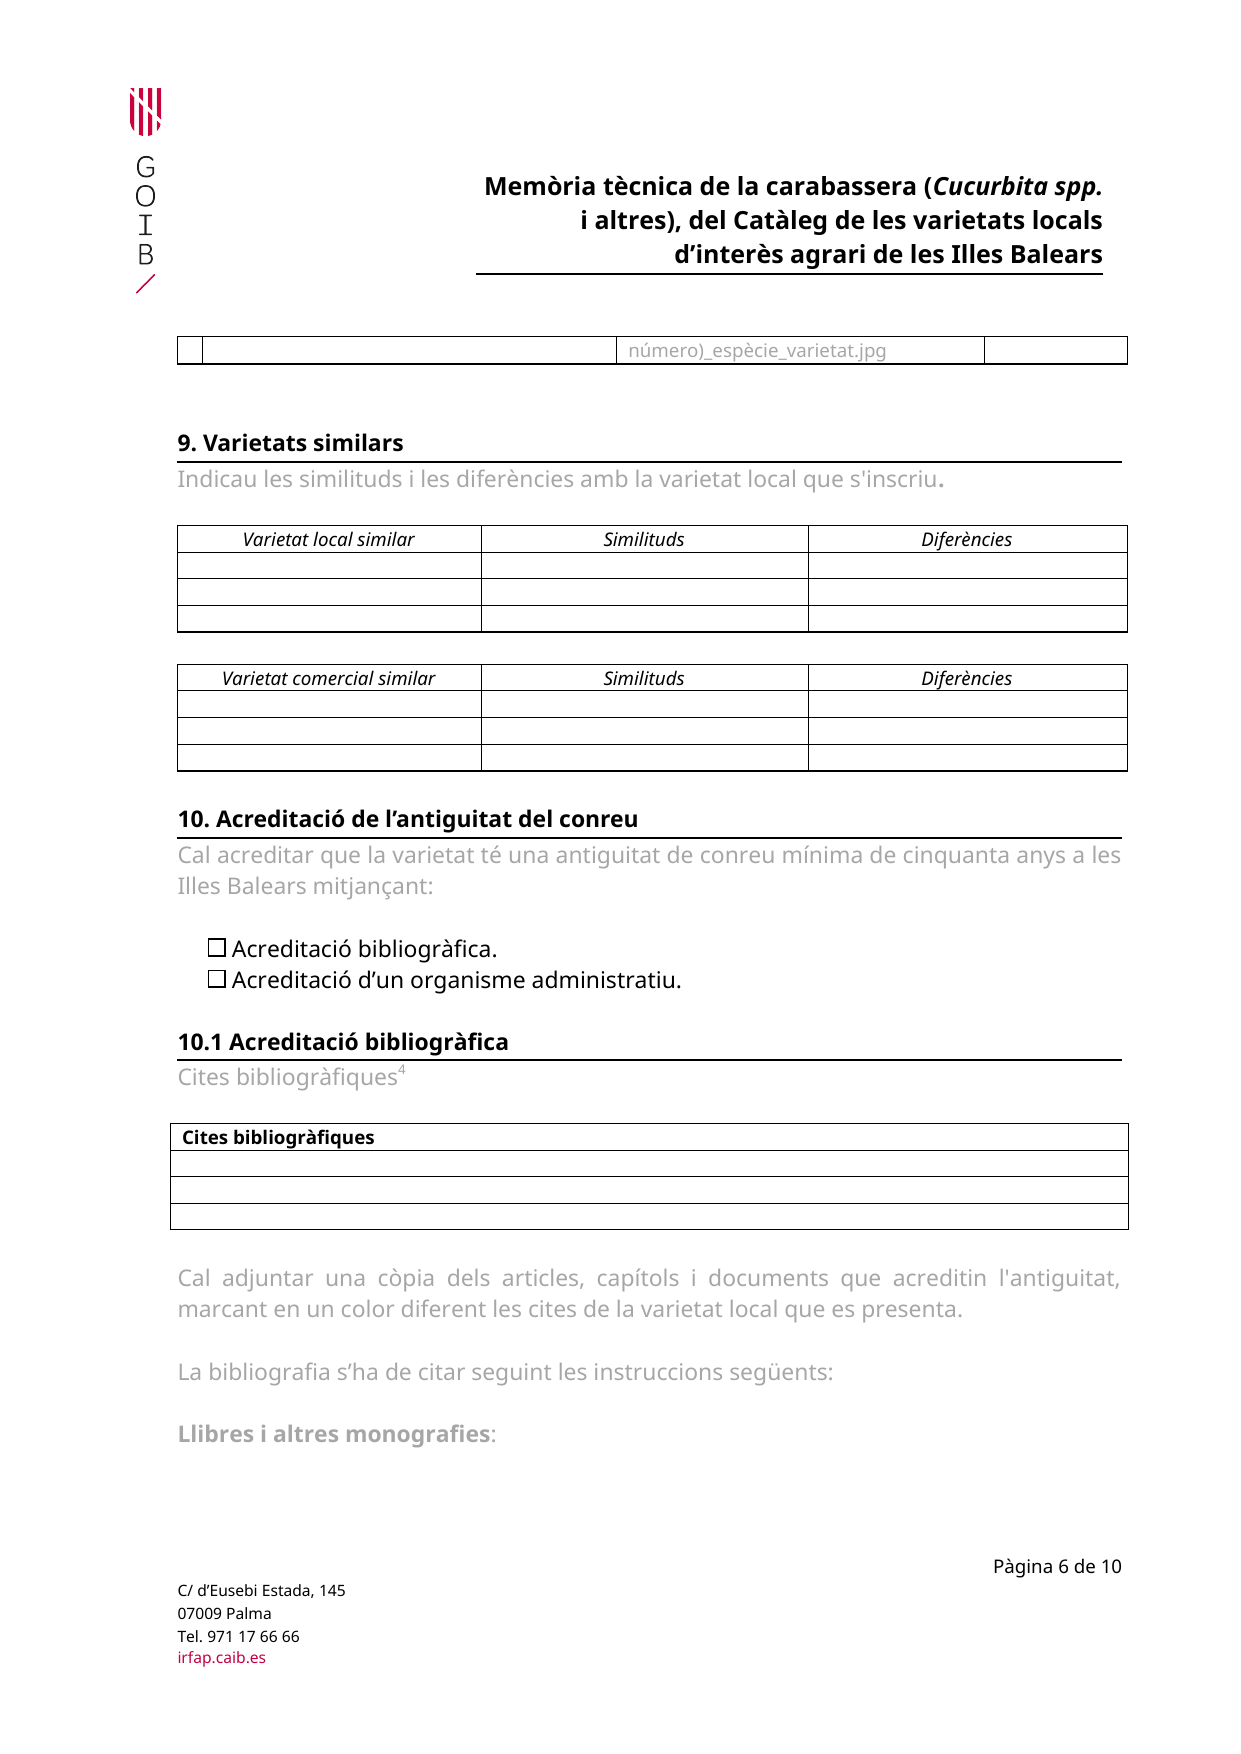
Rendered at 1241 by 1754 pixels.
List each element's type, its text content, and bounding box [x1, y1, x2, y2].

table_header Similituds [482, 665, 808, 690]
text Cal adjuntar una còpia dels articles, capítols i documents que acreditin l'antiguitat, marcant en un color diferent les cites de la varietat local que es presenta. [177, 1262, 1122, 1324]
table_cell [482, 579, 808, 605]
table_cell [482, 691, 808, 717]
table_cell [178, 606, 481, 631]
table_cell [178, 579, 481, 605]
table_cell número)_espècie_varietat.jpg [617, 337, 984, 363]
text Llibres i altres monografies: [177, 1418, 1122, 1449]
table_header Similituds [482, 526, 808, 552]
table_cell [171, 1151, 1128, 1176]
table_cell [482, 553, 808, 578]
text 10.1 Acreditació bibliogràfica [177, 1026, 1122, 1059]
text Cites bibliogràfiques4 [177, 1061, 1122, 1092]
table_cell [178, 553, 481, 578]
table_cell [171, 1177, 1128, 1203]
subtitle 10. Acreditació de l’antiguitat del conreu [177, 803, 1122, 837]
table_cell [809, 691, 1127, 717]
text Cal acreditar que la varietat té una antiguitat de conreu mínima de cinquanta anys a les Illes Balears mitjançant: [177, 839, 1122, 901]
table_cell [809, 606, 1127, 631]
table_cell [809, 718, 1127, 743]
table_cell [171, 1204, 1128, 1229]
text Acreditació bibliogràfica. [177, 932, 1122, 964]
table_header Diferències [809, 526, 1127, 552]
table_cell [178, 718, 481, 743]
table_cell [482, 606, 808, 631]
table_header Varietat local similar [178, 526, 481, 552]
table_cell [809, 745, 1127, 770]
table_cell [482, 718, 808, 743]
table_cell [809, 579, 1127, 605]
text Acreditació d’un organisme administratiu. [177, 964, 1122, 995]
table_cell [482, 745, 808, 770]
table_header Varietat comercial similar [178, 665, 481, 690]
table_cell [178, 745, 481, 770]
table_header Cites bibliogràfiques [171, 1124, 1128, 1150]
table_cell [985, 337, 1127, 363]
table_header Diferències [809, 665, 1127, 690]
subtitle 9. Varietats similars [177, 427, 1122, 461]
table_cell [809, 553, 1127, 578]
table_cell [178, 337, 202, 363]
text La bibliografia s’ha de citar seguint les instruccions següents: [177, 1355, 1122, 1387]
table_cell [203, 337, 616, 363]
picture [102, 65, 189, 324]
text Indicau les similituds i les diferències amb la varietat local que s'inscriu. [177, 463, 1122, 494]
table_cell [178, 691, 481, 717]
